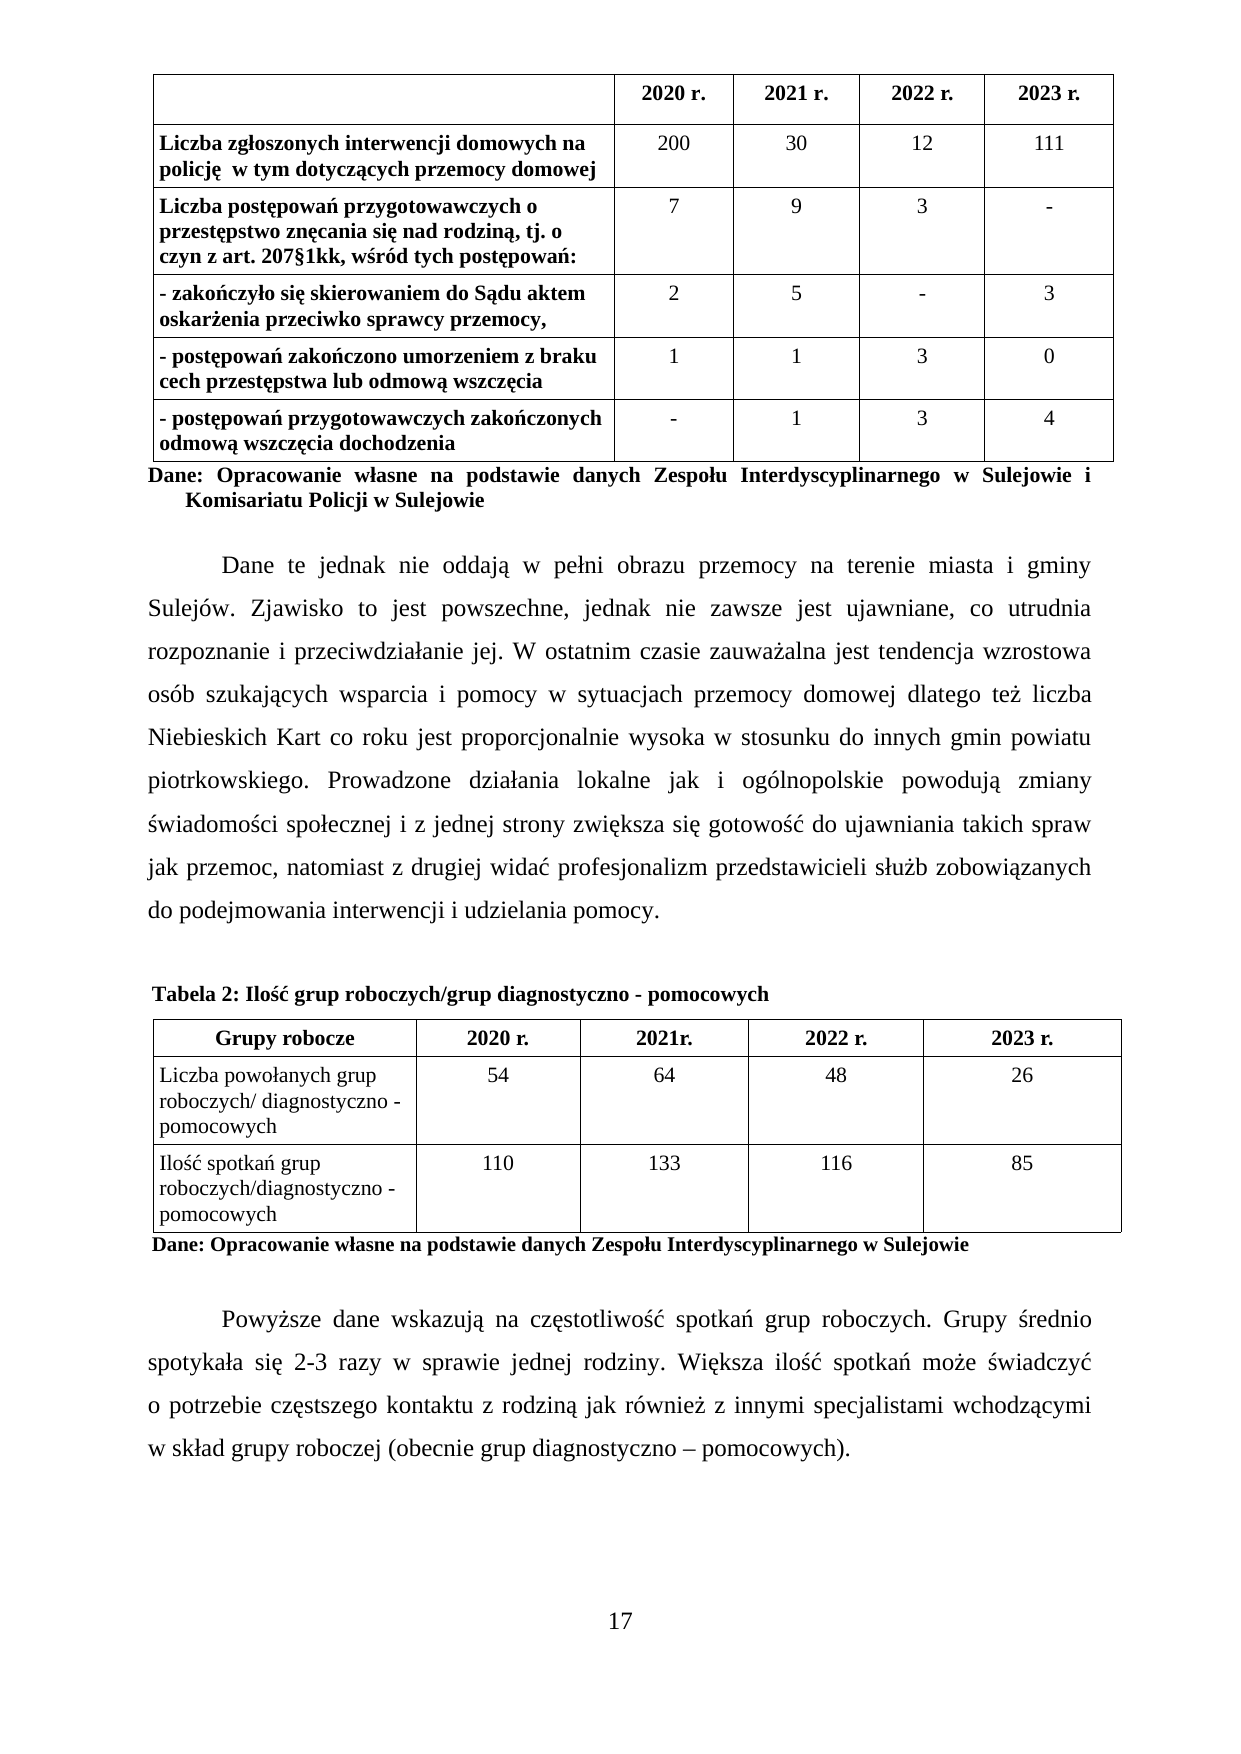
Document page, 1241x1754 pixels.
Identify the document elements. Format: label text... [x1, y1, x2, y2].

table_cell 2023 r. [985, 75, 1113, 124]
table_cell 7 [615, 188, 733, 274]
table_cell 4 [985, 400, 1113, 461]
table_cell 133 [581, 1145, 748, 1231]
table_cell - zakończyło się skierowaniem do Sądu aktem oskarżenia przeciwko sprawcy przemocy, [154, 275, 614, 336]
text Dane: Opracowanie własne na podstawie danych Zespołu Interdyscyplinarnego w Sulejowie [152, 1232, 1093, 1256]
table_header 2020 r. [417, 1020, 580, 1056]
table_cell 54 [417, 1057, 580, 1144]
table_cell Liczba zgłoszonych interwencji domowych na policję w tym dotyczących przemocy domowej [154, 125, 614, 186]
table_cell 64 [581, 1057, 748, 1144]
table_cell 1 [615, 338, 733, 399]
table_cell 2021 r. [734, 75, 859, 124]
table_cell 3 [985, 275, 1113, 336]
table_cell 3 [860, 400, 984, 461]
table_cell [154, 75, 614, 124]
table_cell 200 [615, 125, 733, 186]
table_cell 5 [734, 275, 859, 336]
text Dane: Opracowanie własne na podstawie danych Zespołu Interdyscyplinarnego w Sulejowie i Komisariatu Policji w Sulejowie [148, 462, 1093, 512]
table_cell 2020 r. [615, 75, 733, 124]
table_cell 12 [860, 125, 984, 186]
text Tabela 2: Ilość grup roboczych/grup diagnostyczno - pomocowych [152, 981, 1093, 1006]
table_cell 0 [985, 338, 1113, 399]
table_cell 26 [924, 1057, 1121, 1144]
table_cell - [860, 275, 984, 336]
table_header Grupy robocze [154, 1020, 416, 1056]
table_cell 110 [417, 1145, 580, 1231]
table_cell 1 [734, 400, 859, 461]
table_cell Liczba postępowań przygotowawczych o przestępstwo znęcania się nad rodziną, tj. o czyn z art. 207§1kk, wśród tych postępowań: [154, 188, 614, 274]
table_header 2022 r. [749, 1020, 923, 1056]
table_cell 2 [615, 275, 733, 336]
table_cell 85 [924, 1145, 1121, 1231]
table_cell 9 [734, 188, 859, 274]
table_cell 48 [749, 1057, 923, 1144]
table_header 2023 r. [924, 1020, 1121, 1056]
text Powyższe dane wskazują na częstotliwość spotkań grup roboczych. Grupy średnio spotykała się 2-3 razy w sprawie jednej rodziny. Większa ilość spotkań może świadczyć o potrzebie częstszego kontaktu z rodziną jak również z innymi specjalistami wchodzącymi w skład grupy roboczej (obecnie grup diagnostyczno – pomocowych). [148, 1304, 1093, 1462]
table_cell Ilość spotkań grup roboczych/diagnostyczno - pomocowych [154, 1145, 416, 1231]
table_header 2021r. [581, 1020, 748, 1056]
table_cell 1 [734, 338, 859, 399]
table_cell 3 [860, 188, 984, 274]
table_cell 3 [860, 338, 984, 399]
table_cell - postępowań przygotowawczych zakończonych odmową wszczęcia dochodzenia [154, 400, 614, 461]
table_cell 116 [749, 1145, 923, 1231]
table_cell - postępowań zakończono umorzeniem z braku cech przestępstwa lub odmową wszczęcia [154, 338, 614, 399]
table_cell - [615, 400, 733, 461]
table_cell 30 [734, 125, 859, 186]
table_cell - [985, 188, 1113, 274]
table_cell Liczba powołanych grup roboczych/ diagnostyczno - pomocowych [154, 1057, 416, 1144]
text Dane te jednak nie oddają w pełni obrazu przemocy na terenie miasta i gminy Sulejów. Zjawisko to jest powszechne, jednak nie zawsze jest ujawniane, co utrudnia rozpoznanie i przeciwdziałanie jej. W ostatnim czasie zauważalna jest tendencja wzrostowa osób szukających wsparcia i pomocy w sytuacjach przemocy domowej dlatego też liczba Niebieskich Kart co roku jest proporcjonalnie wysoka w stosunku do innych gmin powiatu piotrkowskiego. Prowadzone działania lokalne jak i ogólnopolskie powodują zmiany świadomości społecznej i z jednej strony zwiększa się gotowość do ujawniania takich spraw jak przemoc, natomiast z drugiej widać profesjonalizm przedstawicieli służb zobowiązanych do podejmowania interwencji i udzielania pomocy. [148, 550, 1093, 924]
table_cell 2022 r. [860, 75, 984, 124]
table_cell 111 [985, 125, 1113, 186]
